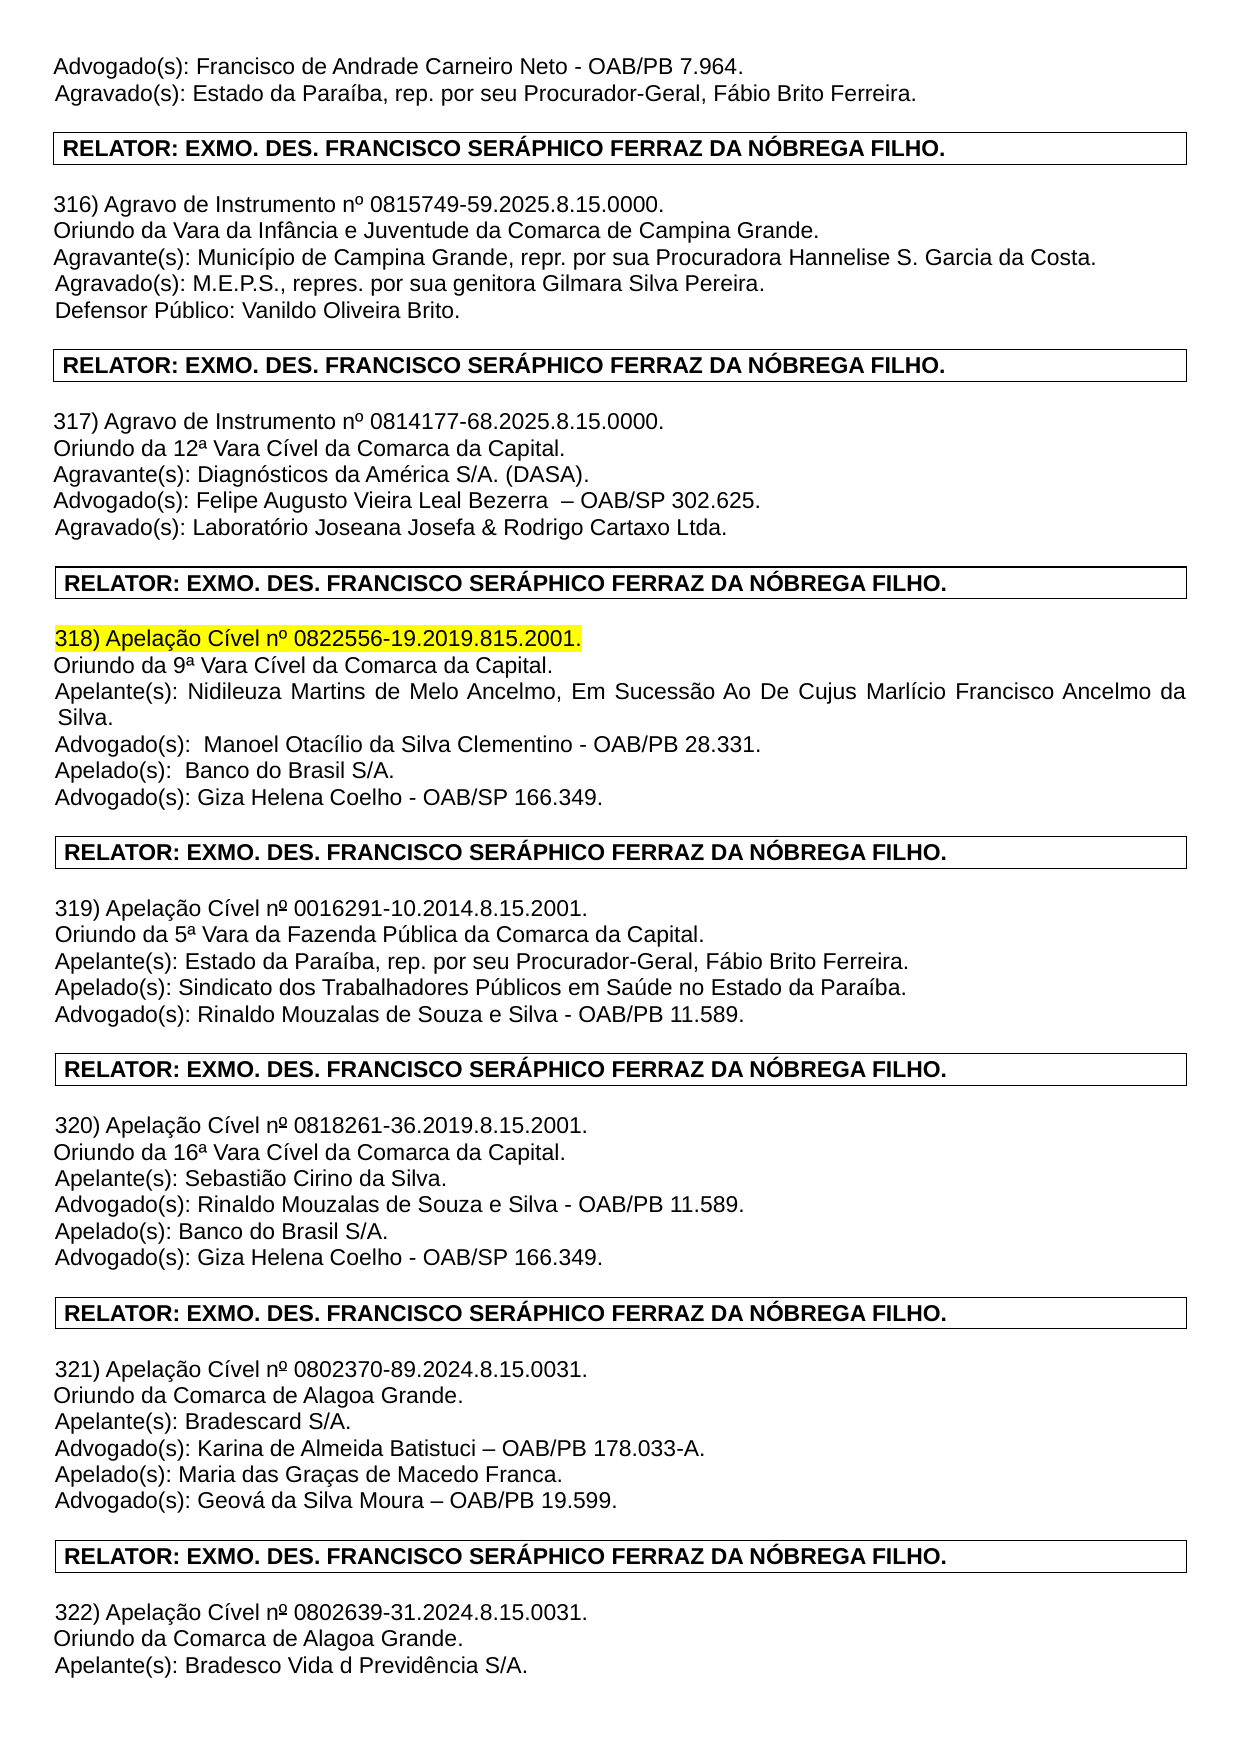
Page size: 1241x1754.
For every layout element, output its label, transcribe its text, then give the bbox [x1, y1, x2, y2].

text 316) Agravo de Instrumento nº 0815749-59.2025.8.15.0000. [53, 191, 1187, 217]
text Advogado(s): Manoel Otacílio da Silva Clementino - OAB/PB 28.331. [54, 731, 1187, 757]
text 321) Apelação Cível nº 0802370-89.2024.8.15.0031. [54, 1356, 1187, 1382]
text Oriundo da Comarca de Alagoa Grande. [53, 1382, 1187, 1408]
text Oriundo da 5ª Vara da Fazenda Pública da Comarca da Capital. [54, 921, 1187, 948]
text RELATOR: EXMO. DES. FRANCISCO SERÁPHICO FERRAZ DA NÓBREGA FILHO. [56, 837, 1186, 868]
text Oriundo da 16ª Vara Cível da Comarca da Capital. [53, 1138, 1187, 1165]
text Oriundo da Comarca de Alagoa Grande. [53, 1625, 1187, 1652]
text Advogado(s): Karina de Almeida Batistuci – OAB/PB 178.033-A. [54, 1435, 1187, 1461]
text 319) Apelação Cível nº 0016291-10.2014.8.15.2001. [54, 895, 1187, 921]
text Advogado(s): Rinaldo Mouzalas de Souza e Silva - OAB/PB 11.589. [54, 1001, 1187, 1027]
text 322) Apelação Cível nº 0802639-31.2024.8.15.0031. [54, 1599, 1187, 1625]
text 318) Apelação Cível nº 0822556-19.2019.815.2001. [54, 625, 1187, 652]
text Apelado(s): Banco do Brasil S/A. [54, 1218, 1187, 1244]
text RELATOR: EXMO. DES. FRANCISCO SERÁPHICO FERRAZ DA NÓBREGA FILHO. [54, 350, 1186, 381]
text Apelado(s): Banco do Brasil S/A. [54, 757, 1187, 783]
text RELATOR: EXMO. DES. FRANCISCO SERÁPHICO FERRAZ DA NÓBREGA FILHO. [56, 1298, 1186, 1328]
text Agravado(s): Laboratório Joseana Josefa & Rodrigo Cartaxo Ltda. [54, 514, 1187, 540]
text Apelante(s): Bradescard S/A. [54, 1408, 1187, 1435]
text Agravado(s): Estado da Paraíba, rep. por seu Procurador-Geral, Fábio Brito Ferreira. [54, 79, 1187, 106]
text Advogado(s): Giza Helena Coelho - OAB/SP 166.349. [54, 783, 1187, 810]
text Agravante(s): Município de Campina Grande, repr. por sua Procuradora Hannelise S. Garcia da Costa. [53, 244, 1187, 270]
text Agravante(s): Diagnósticos da América S/A. (DASA). [53, 461, 1187, 487]
text Apelante(s): Bradesco Vida d Previdência S/A. [54, 1652, 1187, 1678]
text Oriundo da Vara da Infância e Juventude da Comarca de Campina Grande. [53, 217, 1187, 244]
text Apelante(s): Estado da Paraíba, rep. por seu Procurador-Geral, Fábio Brito Ferreira. [54, 948, 1187, 974]
text Advogado(s): Francisco de Andrade Carneiro Neto - OAB/PB 7.964. [53, 53, 1187, 79]
text Advogado(s): Rinaldo Mouzalas de Souza e Silva - OAB/PB 11.589. [54, 1191, 1187, 1218]
text Apelante(s): Sebastião Cirino da Silva. [54, 1165, 1187, 1191]
text RELATOR: EXMO. DES. FRANCISCO SERÁPHICO FERRAZ DA NÓBREGA FILHO. [54, 133, 1186, 164]
text Apelado(s): Maria das Graças de Macedo Franca. [54, 1461, 1187, 1487]
text 317) Agravo de Instrumento nº 0814177-68.2025.8.15.0000. [53, 408, 1187, 434]
text Apelante(s): Nidileuza Martins de Melo Ancelmo, Em Sucessão Ao De Cujus Marlício Francisco Ancelmo da Silva. [54, 678, 1187, 731]
text RELATOR: EXMO. DES. FRANCISCO SERÁPHICO FERRAZ DA NÓBREGA FILHO. [56, 568, 1186, 598]
text Advogado(s): Giza Helena Coelho - OAB/SP 166.349. [54, 1244, 1187, 1270]
text Oriundo da 12ª Vara Cível da Comarca da Capital. [53, 434, 1187, 461]
text Apelado(s): Sindicato dos Trabalhadores Públicos em Saúde no Estado da Paraíba. [54, 974, 1187, 1001]
text RELATOR: EXMO. DES. FRANCISCO SERÁPHICO FERRAZ DA NÓBREGA FILHO. [56, 1541, 1186, 1572]
text Advogado(s): Felipe Augusto Vieira Leal Bezerra – OAB/SP 302.625. [53, 487, 1187, 514]
text Oriundo da 9ª Vara Cível da Comarca da Capital. [53, 652, 1187, 678]
text Defensor Público: Vanildo Oliveira Brito. [54, 297, 1187, 323]
text 320) Apelação Cível nº 0818261-36.2019.8.15.2001. [54, 1112, 1187, 1138]
text RELATOR: EXMO. DES. FRANCISCO SERÁPHICO FERRAZ DA NÓBREGA FILHO. [56, 1054, 1186, 1085]
text Advogado(s): Geová da Silva Moura – OAB/PB 19.599. [54, 1487, 1187, 1514]
text Agravado(s): M.E.P.S., repres. por sua genitora Gilmara Silva Pereira. [54, 270, 1187, 297]
